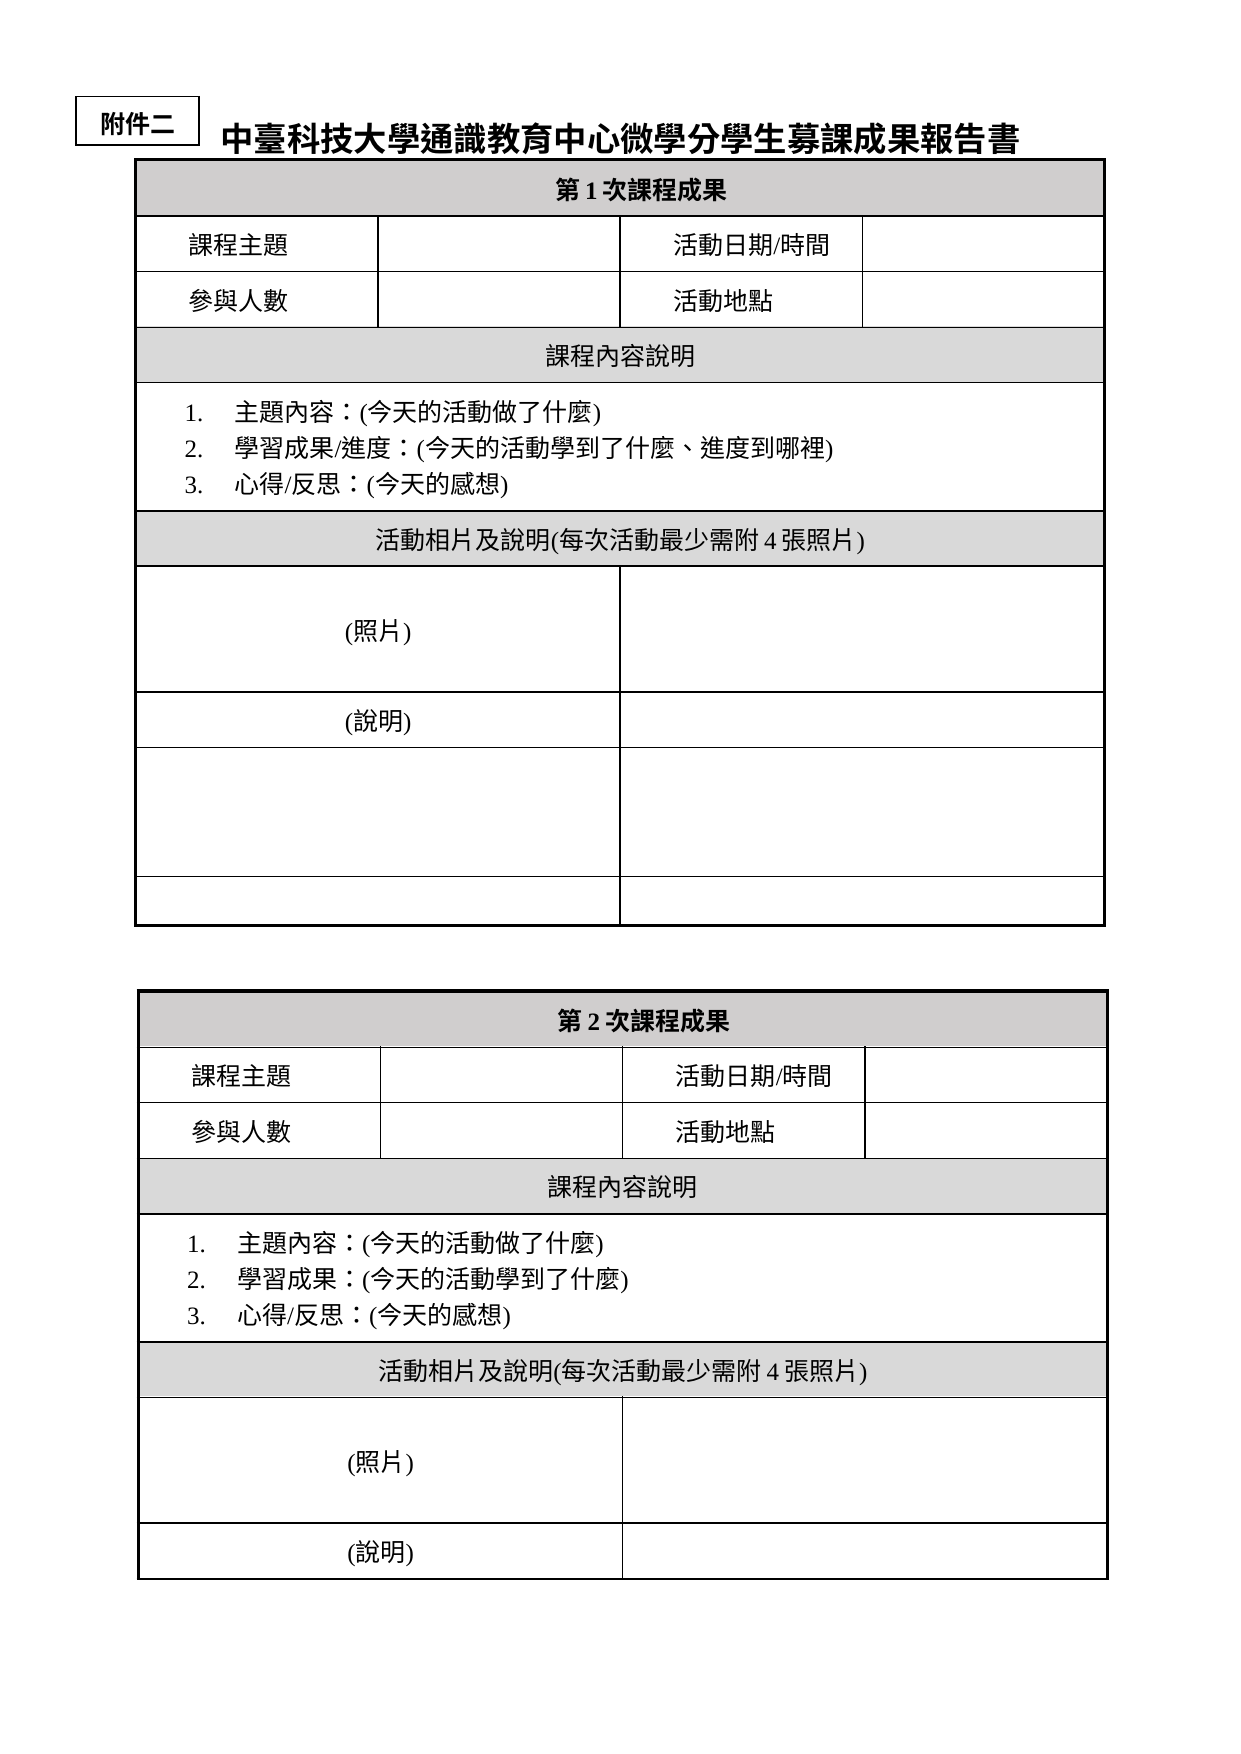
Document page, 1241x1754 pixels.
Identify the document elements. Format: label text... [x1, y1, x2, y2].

table_cell [866, 1103, 1106, 1157]
table_cell 課程內容說明 [137, 328, 1103, 382]
table_cell 活動相片及說明(每次活動最少需附4張照片) [140, 1343, 1106, 1396]
table_cell [621, 693, 1103, 747]
table_cell [381, 1103, 622, 1157]
table_cell 活動相片及說明(每次活動最少需附4張照片) [137, 512, 1103, 565]
table_cell 參與人數 [137, 272, 377, 326]
table_cell (照片) [137, 567, 619, 691]
table_cell [621, 877, 1103, 924]
table_cell (照片) [140, 1398, 622, 1522]
table_cell 課程內容說明 [140, 1159, 1106, 1213]
table_cell 課程主題 [140, 1048, 380, 1102]
table_cell 課程主題 [137, 217, 377, 271]
table_cell [863, 217, 1103, 271]
table_cell 主題內容：(今天的活動做了什麼) 學習成果：(今天的活動學到了什麼) 心得/反思：(今天的感想) [140, 1215, 1106, 1341]
table_cell 參與人數 [140, 1103, 380, 1157]
text 中臺科技大學通識教育中心微學分學生募課成果報告書 [75, 96, 1165, 158]
table_cell 活動日期/時間 [621, 217, 862, 271]
table_cell [379, 217, 619, 271]
table_cell [137, 877, 619, 924]
table_cell [866, 1048, 1106, 1102]
table_cell [623, 1524, 1106, 1578]
table_cell (說明) [137, 693, 619, 747]
table_cell 活動日期/時間 [623, 1048, 864, 1102]
table_cell [623, 1398, 1106, 1522]
table_cell 活動地點 [621, 272, 862, 326]
table_cell [863, 272, 1103, 326]
table_cell [137, 748, 619, 876]
table_header 第1次課程成果 [137, 161, 1103, 215]
table_header 第2次課程成果 [140, 993, 1106, 1046]
table_cell [621, 567, 1103, 691]
text 附件二 [92, 105, 183, 137]
table_cell [381, 1048, 622, 1102]
table_cell [621, 748, 1103, 876]
table_cell [379, 272, 619, 326]
table_cell 活動地點 [623, 1103, 864, 1157]
table_cell 主題內容：(今天的活動做了什麼) 學習成果/進度：(今天的活動學到了什麼、進度到哪裡) 心得/反思：(今天的感想) [137, 383, 1103, 510]
table_cell (說明) [140, 1524, 622, 1578]
